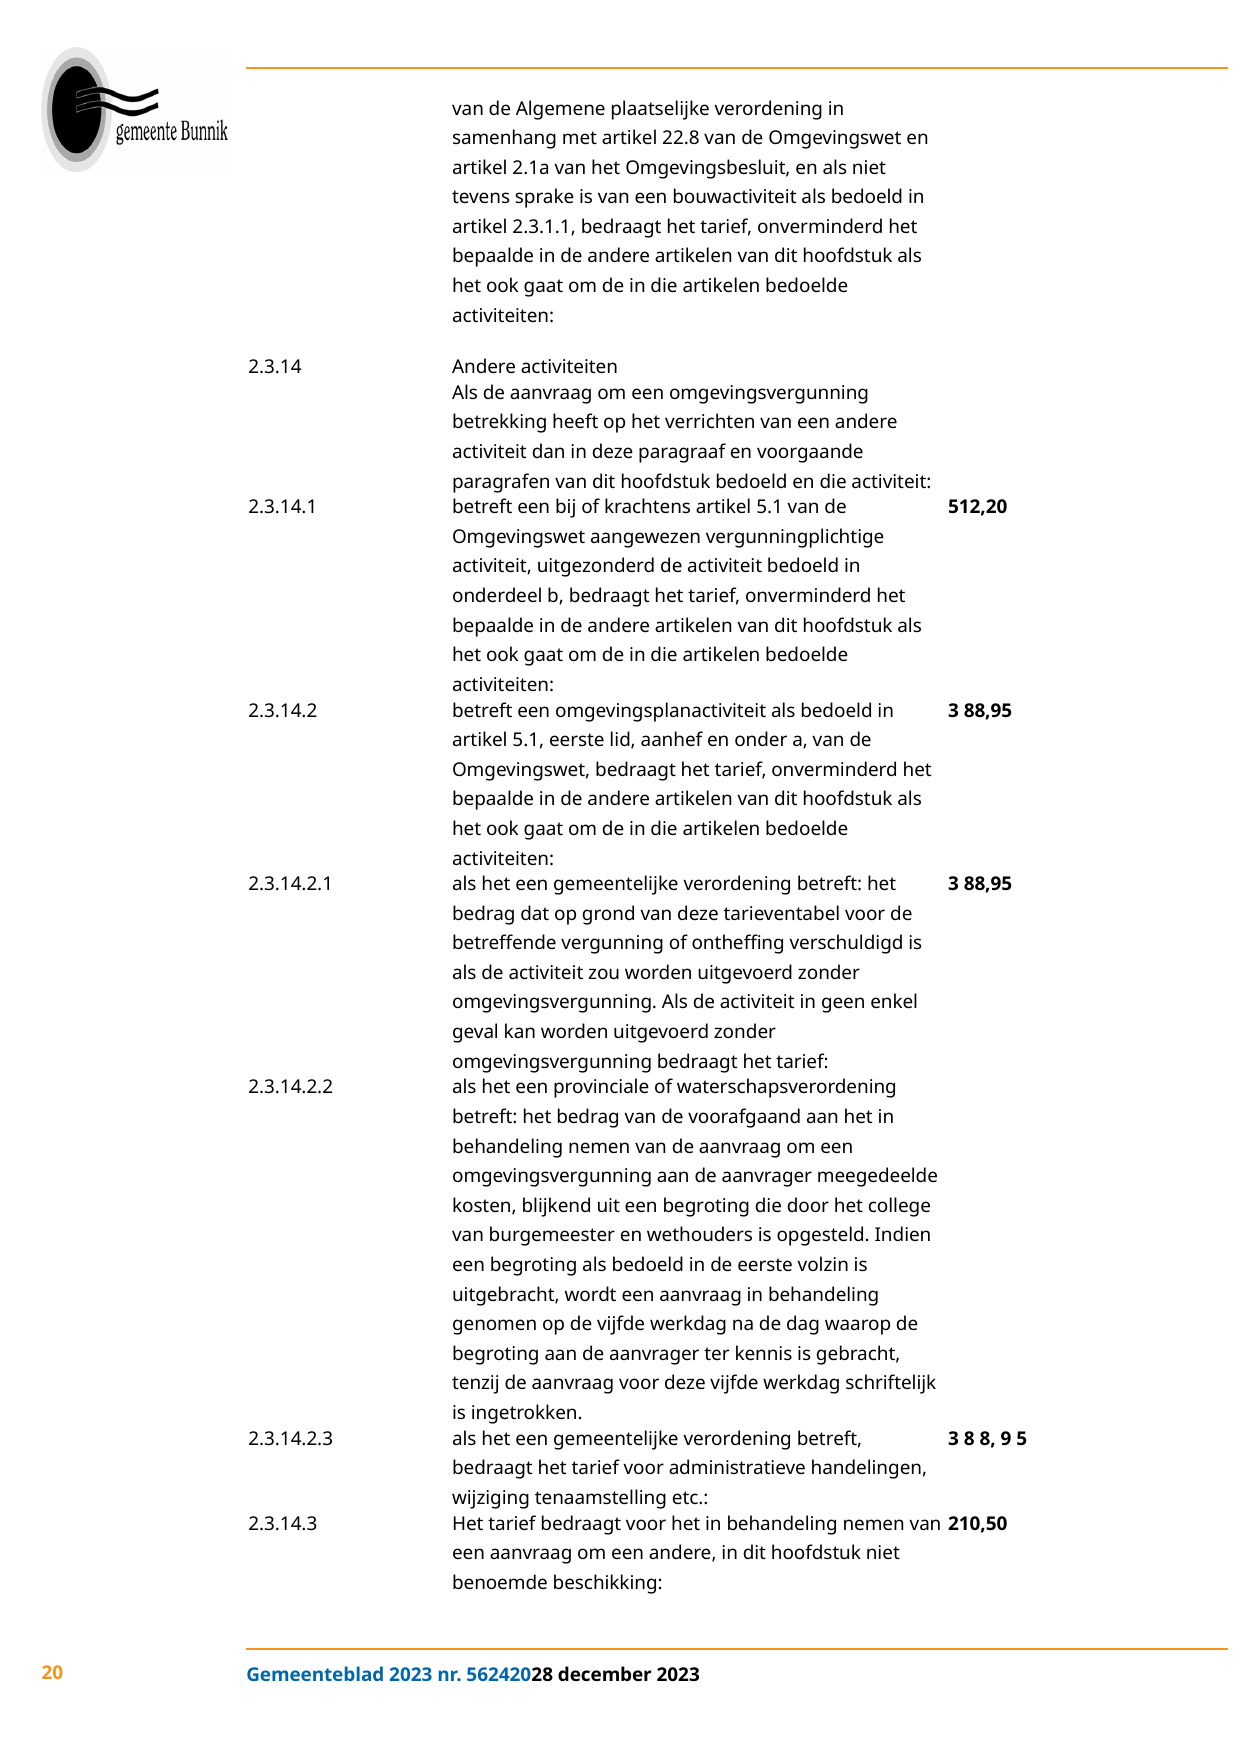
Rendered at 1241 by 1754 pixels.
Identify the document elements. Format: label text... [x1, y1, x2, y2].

table_cell betreft een bij of krachtens artikel 5.1 van de Omgevingswet aangewezen vergunningplichtige activiteit, uitgezonderd de activiteit bedoeld in onderdeel b, bedraagt het tarief, onverminderd het bepaalde in de andere artikelen van dit hoofdstuk als het ook gaat om de in die artikelen bedoelde activiteiten: [452, 494, 948, 697]
table_cell van de Algemene plaatselijke verordening in samenhang met artikel 22.8 van de Omgevingswet en artikel 2.1a van het Omgevingsbesluit, en als niet tevens sprake is van een bouwactiviteit als bedoeld in artikel 2.3.1.1, bedraagt het tarief, onverminderd het bepaalde in de andere artikelen van dit hoofdstuk als het ook gaat om de in die artikelen bedoelde activiteiten: [452, 95, 948, 328]
table_cell [248, 328, 452, 353]
table_cell 2.3.14 [248, 353, 452, 379]
table_cell 3 88,95 [948, 697, 1152, 870]
table_cell 2.3.14.2.3 [248, 1425, 452, 1510]
table_cell Het tarief bedraagt voor het in behandeling nemen van een aanvraag om een andere, in dit hoofdstuk niet benoemde beschikking: [452, 1510, 948, 1594]
picture [41, 47, 231, 172]
table_cell [948, 379, 1152, 493]
table_cell als het een gemeentelijke verordening betreft: het bedrag dat op grond van deze tarieventabel voor de betreffende vergunning of ontheffing verschuldigd is als de activiteit zou worden uitgevoerd zonder omgevingsvergunning. Als de activiteit in geen enkel geval kan worden uitgevoerd zonder omgevingsvergunning bedraagt het tarief: [452, 870, 948, 1074]
table_cell 3 88,95 [948, 870, 1152, 1074]
table_cell 2.3.14.2 [248, 697, 452, 870]
table_cell [948, 328, 1152, 353]
table_cell 2.3.14.2.2 [248, 1074, 452, 1425]
table_cell 210,50 [948, 1510, 1152, 1594]
table_cell 512,20 [948, 494, 1152, 697]
table_cell 3 8 8, 9 5 [948, 1425, 1152, 1510]
table_cell betreft een omgevingsplanactiviteit als bedoeld in artikel 5.1, eerste lid, aanhef en onder a, van de Omgevingswet, bedraagt het tarief, onverminderd het bepaalde in de andere artikelen van dit hoofdstuk als het ook gaat om de in die artikelen bedoelde activiteiten: [452, 697, 948, 870]
table_cell [948, 1074, 1152, 1425]
table_cell [452, 328, 948, 353]
table_cell 2.3.14.3 [248, 1510, 452, 1594]
table_cell als het een gemeentelijke verordening betreft, bedraagt het tarief voor administratieve handelingen, wijziging tenaamstelling etc.: [452, 1425, 948, 1510]
table_cell [248, 379, 452, 493]
table_cell 2.3.14.1 [248, 494, 452, 697]
table_cell [948, 95, 1152, 328]
table_cell [248, 95, 452, 328]
table_cell [948, 353, 1152, 379]
table_cell als het een provinciale of waterschapsverordening betreft: het bedrag van de voorafgaand aan het in behandeling nemen van de aanvraag om een omgevingsvergunning aan de aanvrager meegedeelde kosten, blijkend uit een begroting die door het college van burgemeester en wethouders is opgesteld. Indien een begroting als bedoeld in de eerste volzin is uitgebracht, wordt een aanvraag in behandeling genomen op de vijfde werkdag na de dag waarop de begroting aan de aanvrager ter kennis is gebracht, tenzij de aanvraag voor deze vijfde werkdag schriftelijk is ingetrokken. [452, 1074, 948, 1425]
table_cell 2.3.14.2.1 [248, 870, 452, 1074]
table_cell Andere activiteiten [452, 353, 948, 379]
table_cell Als de aanvraag om een omgevingsvergunning betrekking heeft op het verrichten van een andere activiteit dan in deze paragraaf en voorgaande paragrafen van dit hoofdstuk bedoeld en die activiteit: [452, 379, 948, 493]
